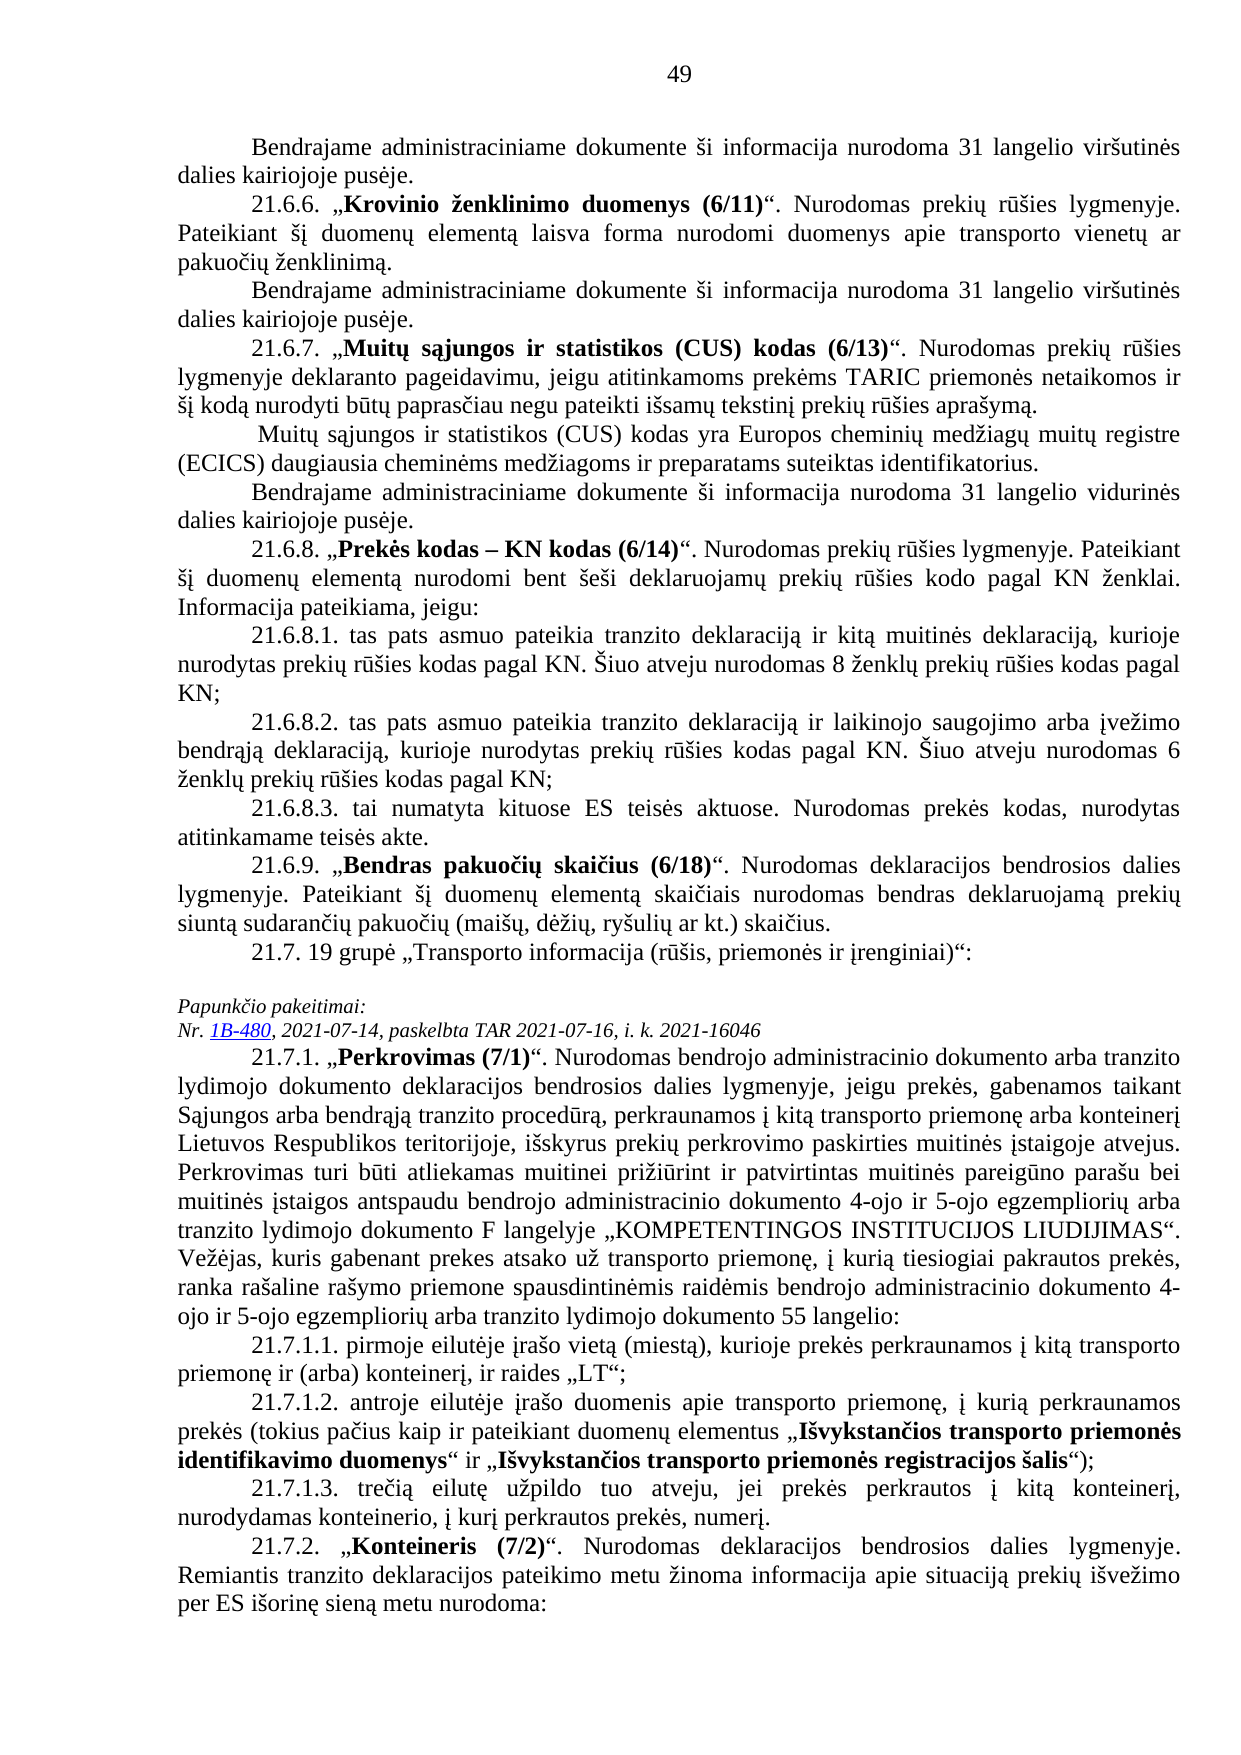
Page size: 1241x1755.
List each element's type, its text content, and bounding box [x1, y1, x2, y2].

text 21.6.7. „Muitų sąjungos ir statistikos (CUS) kodas (6/13)“. Nurodomas prekių rūšies lygmenyje deklaranto pageidavimu, jeigu atitinkamoms prekėms TARIC priemonės netaikomos ir šį kodą nurodyti būtų paprasčiau negu pateikti išsamų tekstinį prekių rūšies aprašymą. [177, 333, 1181, 419]
text 21.6.8.1. tas pats asmuo pateikia tranzito deklaraciją ir kitą muitinės deklaraciją, kurioje nurodytas prekių rūšies kodas pagal KN. Šiuo atveju nurodomas 8 ženklų prekių rūšies kodas pagal KN; [177, 620, 1181, 707]
text 21.6.9. „Bendras pakuočių skaičius (6/18)“. Nurodomas deklaracijos bendrosios dalies lygmenyje. Pateikiant šį duomenų elementą skaičiais nurodomas bendras deklaruojamą prekių siuntą sudarančių pakuočių (maišų, dėžių, ryšulių ar kt.) skaičius. [177, 850, 1181, 937]
text 21.7.1.2. antroje eilutėje įrašo duomenis apie transporto priemonę, į kurią perkraunamos prekės (tokius pačius kaip ir pateikiant duomenų elementus „Išvykstančios transporto priemonės identifikavimo duomenys“ ir „Išvykstančios transporto priemonės registracijos šalis“); [177, 1387, 1181, 1473]
text Bendrajame administraciniame dokumente ši informacija nurodoma 31 langelio vidurinės dalies kairiojoje pusėje. [177, 477, 1181, 534]
text 21.6.6. „Krovinio ženklinimo duomenys (6/11)“. Nurodomas prekių rūšies lygmenyje. Pateikiant šį duomenų elementą laisva forma nurodomi duomenys apie transporto vienetų ar pakuočių ženklinimą. [177, 189, 1181, 275]
text 21.6.8.3. tai numatyta kituose ES teisės aktuose. Nurodomas prekės kodas, nurodytas atitinkamame teisės akte. [177, 793, 1181, 850]
text 21.7.1.3. trečią eilutę užpildo tuo atveju, jei prekės perkrautos į kitą konteinerį, nurodydamas konteinerio, į kurį perkrautos prekės, numerį. [177, 1473, 1181, 1531]
text 21.7.1.1. pirmoje eilutėje įrašo vietą (miestą), kurioje prekės perkraunamos į kitą transporto priemonę ir (arba) konteinerį, ir raides „LT“; [177, 1330, 1181, 1387]
text Bendrajame administraciniame dokumente ši informacija nurodoma 31 langelio viršutinės dalies kairiojoje pusėje. [177, 132, 1181, 189]
text 21.6.8. „Prekės kodas – KN kodas (6/14)“. Nurodomas prekių rūšies lygmenyje. Pateikiant šį duomenų elementą nurodomi bent šeši deklaruojamų prekių rūšies kodo pagal KN ženklai. Informacija pateikiama, jeigu: [177, 534, 1181, 620]
text 21.7.1. „Perkrovimas (7/1)“. Nurodomas bendrojo administracinio dokumento arba tranzito lydimojo dokumento deklaracijos bendrosios dalies lygmenyje, jeigu prekės, gabenamos taikant Sąjungos arba bendrąją tranzito procedūrą, perkraunamos į kitą transporto priemonę arba konteinerį Lietuvos Respublikos teritorijoje, išskyrus prekių perkrovimo paskirties muitinės įstaigoje atvejus. Perkrovimas turi būti atliekamas muitinei prižiūrint ir patvirtintas muitinės pareigūno parašu bei muitinės įstaigos antspaudu bendrojo administracinio dokumento 4-ojo ir 5-ojo egzempliorių arba tranzito lydimojo dokumento F langelyje „KOMPETENTINGOS INSTITUCIJOS LIUDIJIMAS“. Vežėjas, kuris gabenant prekes atsako už transporto priemonę, į kurią tiesiogiai pakrautos prekės, ranka rašaline rašymo priemone spausdintinėmis raidėmis bendrojo administracinio dokumento 4-ojo ir 5-ojo egzempliorių arba tranzito lydimojo dokumento 55 langelio: [177, 1042, 1181, 1330]
text Muitų sąjungos ir statistikos (CUS) kodas yra Europos cheminių medžiagų muitų registre (ECICS) daugiausia cheminėms medžiagoms ir preparatams suteiktas identifikatorius. [177, 419, 1181, 477]
text 21.6.8.2. tas pats asmuo pateikia tranzito deklaraciją ir laikinojo saugojimo arba įvežimo bendrąją deklaraciją, kurioje nurodytas prekių rūšies kodas pagal KN. Šiuo atveju nurodomas 6 ženklų prekių rūšies kodas pagal KN; [177, 707, 1181, 793]
text Nr. 1B-480, 2021-07-14, paskelbta TAR 2021-07-16, i. k. 2021-16046 [177, 1018, 1181, 1042]
text 21.7. 19 grupė „Transporto informacija (rūšis, priemonės ir įrenginiai)“: [177, 937, 1181, 965]
text Papunkčio pakeitimai: [177, 994, 1181, 1018]
text 21.7.2. „Konteineris (7/2)“. Nurodomas deklaracijos bendrosios dalies lygmenyje. Remiantis tranzito deklaracijos pateikimo metu žinoma informacija apie situaciją prekių išvežimo per ES išorinę sieną metu nurodoma: [177, 1531, 1181, 1617]
text Bendrajame administraciniame dokumente ši informacija nurodoma 31 langelio viršutinės dalies kairiojoje pusėje. [177, 275, 1181, 333]
